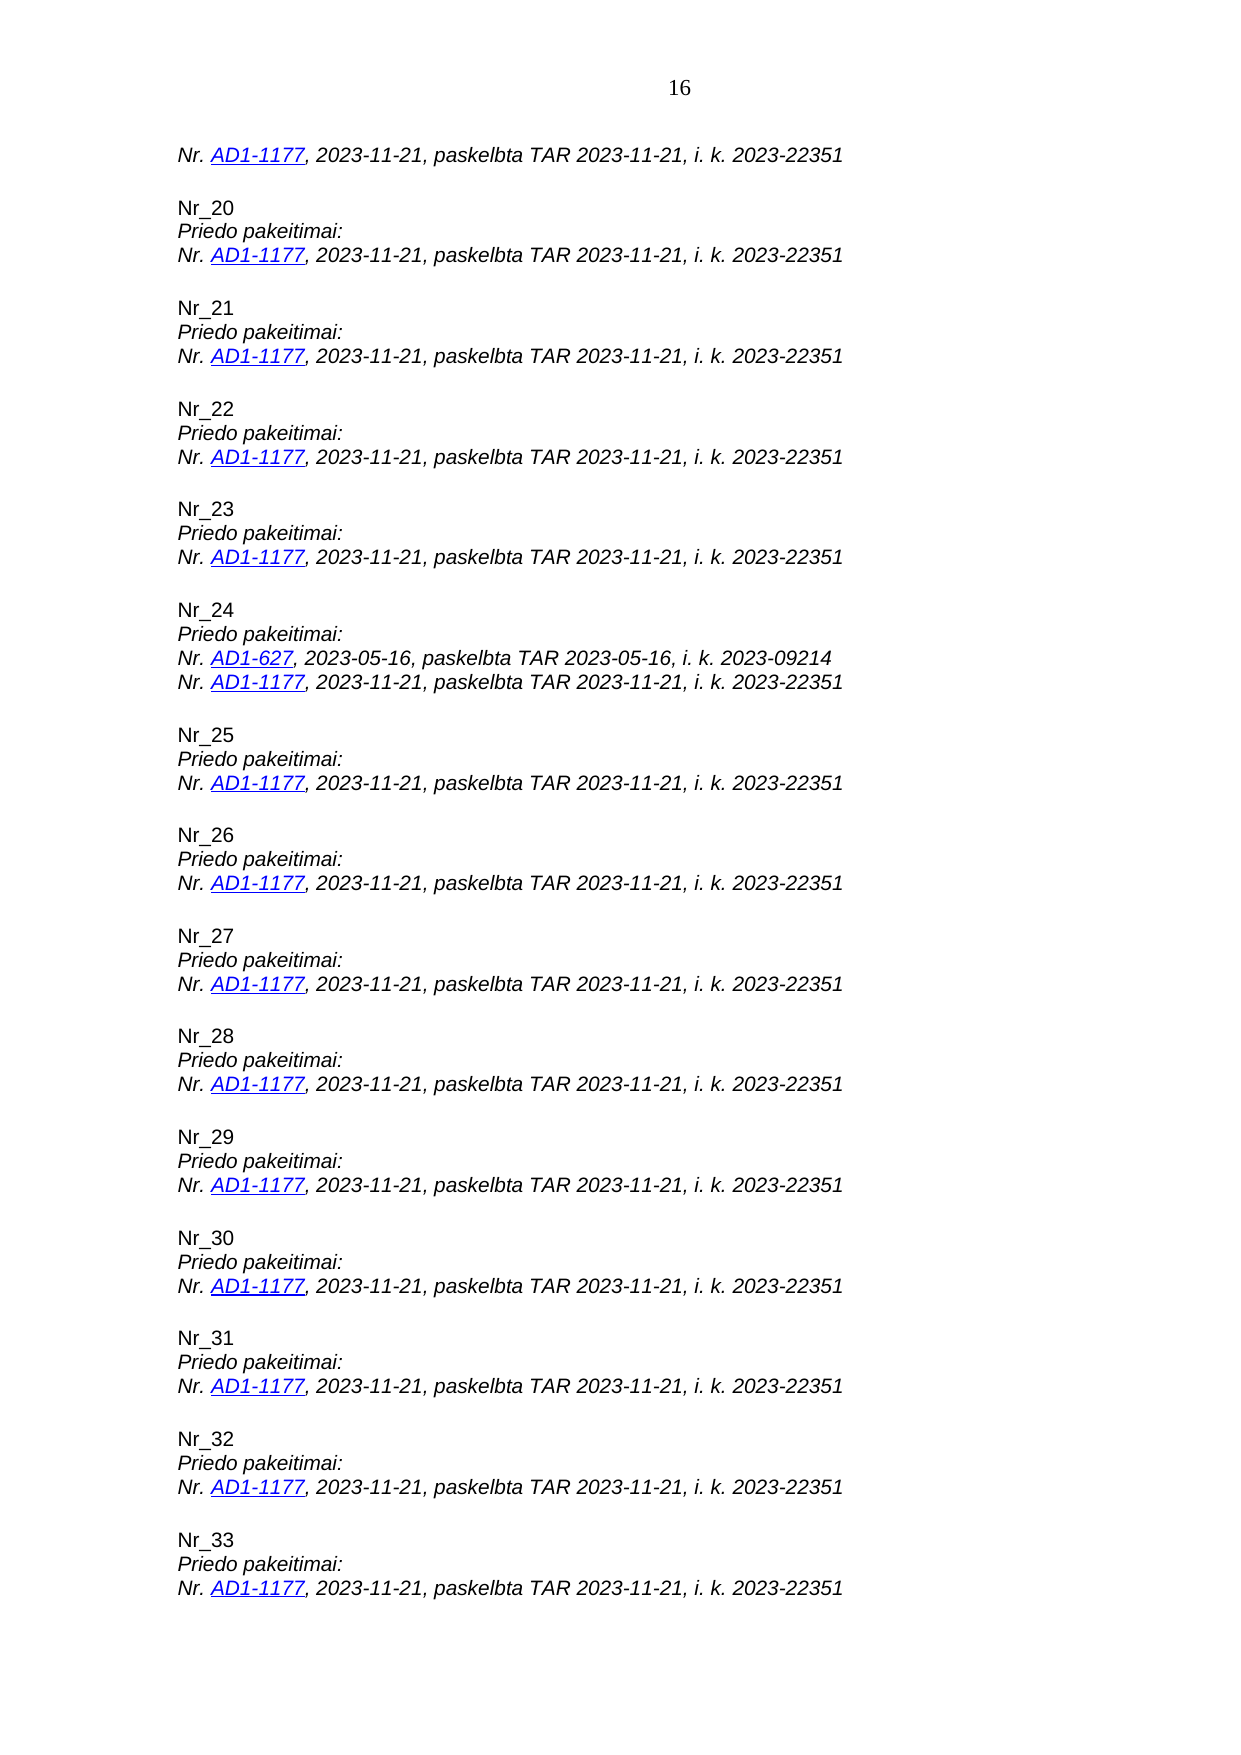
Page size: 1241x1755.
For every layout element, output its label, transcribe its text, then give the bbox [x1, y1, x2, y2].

text Nr. AD1-627, 2023-05-16, paskelbta TAR 2023-05-16, i. k. 2023-09214 [177, 646, 1181, 670]
text Priedo pakeitimai: [177, 421, 1181, 444]
text Nr. AD1-1177, 2023-11-21, paskelbta TAR 2023-11-21, i. k. 2023-22351 [177, 344, 1181, 368]
text Nr. AD1-1177, 2023-11-21, paskelbta TAR 2023-11-21, i. k. 2023-22351 [177, 1173, 1181, 1197]
text Nr_23 [177, 497, 1181, 521]
text Nr. AD1-1177, 2023-11-21, paskelbta TAR 2023-11-21, i. k. 2023-22351 [177, 243, 1181, 267]
text Nr_24 [177, 598, 1181, 622]
text Nr_33 [177, 1527, 1181, 1551]
text Nr. AD1-1177, 2023-11-21, paskelbta TAR 2023-11-21, i. k. 2023-22351 [177, 770, 1181, 794]
text Priedo pakeitimai: [177, 948, 1181, 972]
text Priedo pakeitimai: [177, 622, 1181, 646]
text Priedo pakeitimai: [177, 219, 1181, 243]
text Nr_26 [177, 823, 1181, 847]
text Priedo pakeitimai: [177, 1048, 1181, 1072]
text Nr. AD1-1177, 2023-11-21, paskelbta TAR 2023-11-21, i. k. 2023-22351 [177, 1475, 1181, 1499]
text Nr. AD1-1177, 2023-11-21, paskelbta TAR 2023-11-21, i. k. 2023-22351 [177, 670, 1181, 694]
text Nr. AD1-1177, 2023-11-21, paskelbta TAR 2023-11-21, i. k. 2023-22351 [177, 871, 1181, 895]
text Nr_20 [177, 195, 1181, 219]
text Nr_28 [177, 1024, 1181, 1048]
text Nr_25 [177, 722, 1181, 746]
text Nr_30 [177, 1226, 1181, 1249]
text Priedo pakeitimai: [177, 320, 1181, 344]
text Priedo pakeitimai: [177, 847, 1181, 871]
text Nr. AD1-1177, 2023-11-21, paskelbta TAR 2023-11-21, i. k. 2023-22351 [177, 143, 1181, 167]
text Nr. AD1-1177, 2023-11-21, paskelbta TAR 2023-11-21, i. k. 2023-22351 [177, 972, 1181, 996]
text Priedo pakeitimai: [177, 1551, 1181, 1575]
text Nr. AD1-1177, 2023-11-21, paskelbta TAR 2023-11-21, i. k. 2023-22351 [177, 1575, 1181, 1599]
text Nr_29 [177, 1125, 1181, 1149]
text Nr_31 [177, 1326, 1181, 1350]
text Priedo pakeitimai: [177, 1249, 1181, 1273]
text Nr_27 [177, 924, 1181, 948]
text Nr. AD1-1177, 2023-11-21, paskelbta TAR 2023-11-21, i. k. 2023-22351 [177, 1374, 1181, 1398]
text Nr_21 [177, 296, 1181, 320]
text Nr_22 [177, 397, 1181, 421]
text Nr. AD1-1177, 2023-11-21, paskelbta TAR 2023-11-21, i. k. 2023-22351 [177, 545, 1181, 569]
text Priedo pakeitimai: [177, 746, 1181, 770]
text Nr. AD1-1177, 2023-11-21, paskelbta TAR 2023-11-21, i. k. 2023-22351 [177, 1072, 1181, 1096]
text Priedo pakeitimai: [177, 521, 1181, 545]
text Nr. AD1-1177, 2023-11-21, paskelbta TAR 2023-11-21, i. k. 2023-22351 [177, 444, 1181, 468]
text Priedo pakeitimai: [177, 1350, 1181, 1374]
text Nr. AD1-1177, 2023-11-21, paskelbta TAR 2023-11-21, i. k. 2023-22351 [177, 1273, 1181, 1297]
text Nr_32 [177, 1427, 1181, 1451]
text Priedo pakeitimai: [177, 1451, 1181, 1475]
text Priedo pakeitimai: [177, 1149, 1181, 1173]
